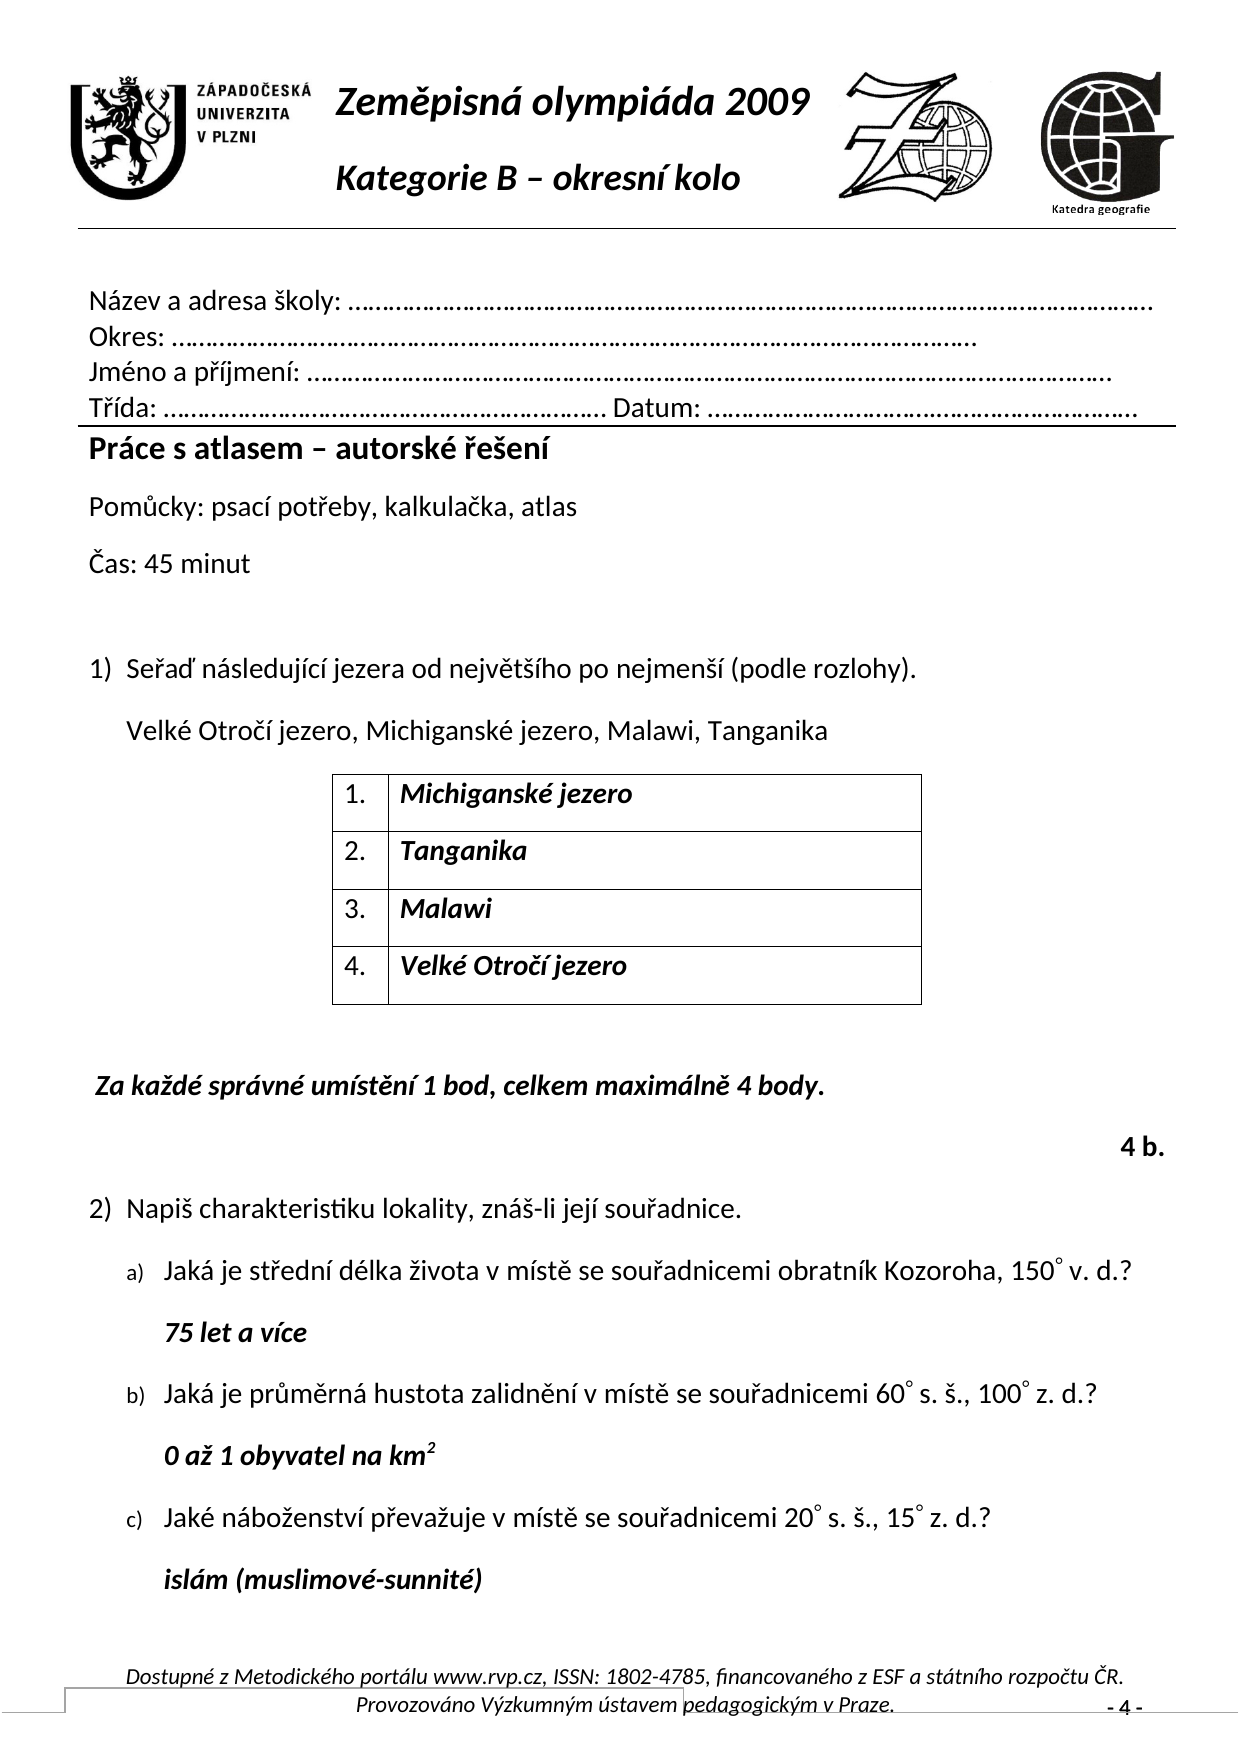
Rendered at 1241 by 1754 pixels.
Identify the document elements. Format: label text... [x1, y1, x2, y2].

picture [63, 71, 317, 204]
text 0 až 1 obyvatel na km2 [164, 1437, 1165, 1473]
table_cell 4. [333, 947, 388, 1004]
list Jaká je střední délka života v místě se souřadnicemi obratník Kozoroha, 150 v. d.? [126, 1252, 1165, 1287]
text 75 let a více [164, 1314, 1165, 1349]
table_cell Malawi [389, 890, 921, 946]
text [994, 75, 1037, 126]
table_cell Okres: ………………………………………………………………………………………………………… [78, 318, 1176, 353]
table_cell Jméno a příjmení: ………………………………………………………………………………………………………… [78, 354, 1176, 389]
table_cell 2. [333, 832, 388, 889]
table_cell Velké Otročí jezero [389, 947, 921, 1004]
text Za každé správné umístění 1 bod, celkem maximálně 4 body. [89, 1067, 1165, 1102]
table_cell Tanganika [389, 832, 921, 889]
table_cell Třída: ………………………………………………………… Datum: …………………………….………………………… [78, 389, 1176, 425]
text Čas: 45 minut [89, 545, 1165, 581]
text Pomůcky: psací potřeby, kalkulačka, atlas [89, 488, 1165, 524]
picture [837, 70, 994, 204]
table_header Michiganské jezero [389, 775, 921, 831]
list Napiš charakteristiku lokality, znáš-li její souřadnice. [89, 1190, 1165, 1226]
text Práce s atlasem – autorské řešení [89, 427, 1165, 468]
list Jaké náboženství převažuje v místě se souřadnicemi 20 s. š., 15 z. d.? [126, 1499, 1165, 1534]
table_header 1. [333, 775, 388, 831]
text Zeměpisná olympiáda 2009 [317, 75, 837, 126]
list Jaká je průměrná hustota zalidnění v místě se souřadnicemi 60 s. š., 100 z. d.? [126, 1375, 1165, 1411]
text Kategorie B – okresní kolo [317, 154, 837, 200]
list Seřaď následující jezera od největšího po nejmenší (podle rozlohy). [89, 650, 1165, 686]
text [994, 154, 1037, 200]
table_cell 3. [333, 890, 388, 946]
text Velké Otročí jezero, Michiganské jezero, Malawi, Tanganika [126, 712, 1165, 748]
text 4 b. [89, 1128, 1165, 1164]
text islám (muslimové-sunnité) [164, 1561, 1165, 1596]
table_header Název a adresa školy: ………………………………………………………………………………………………………… [78, 229, 1176, 318]
